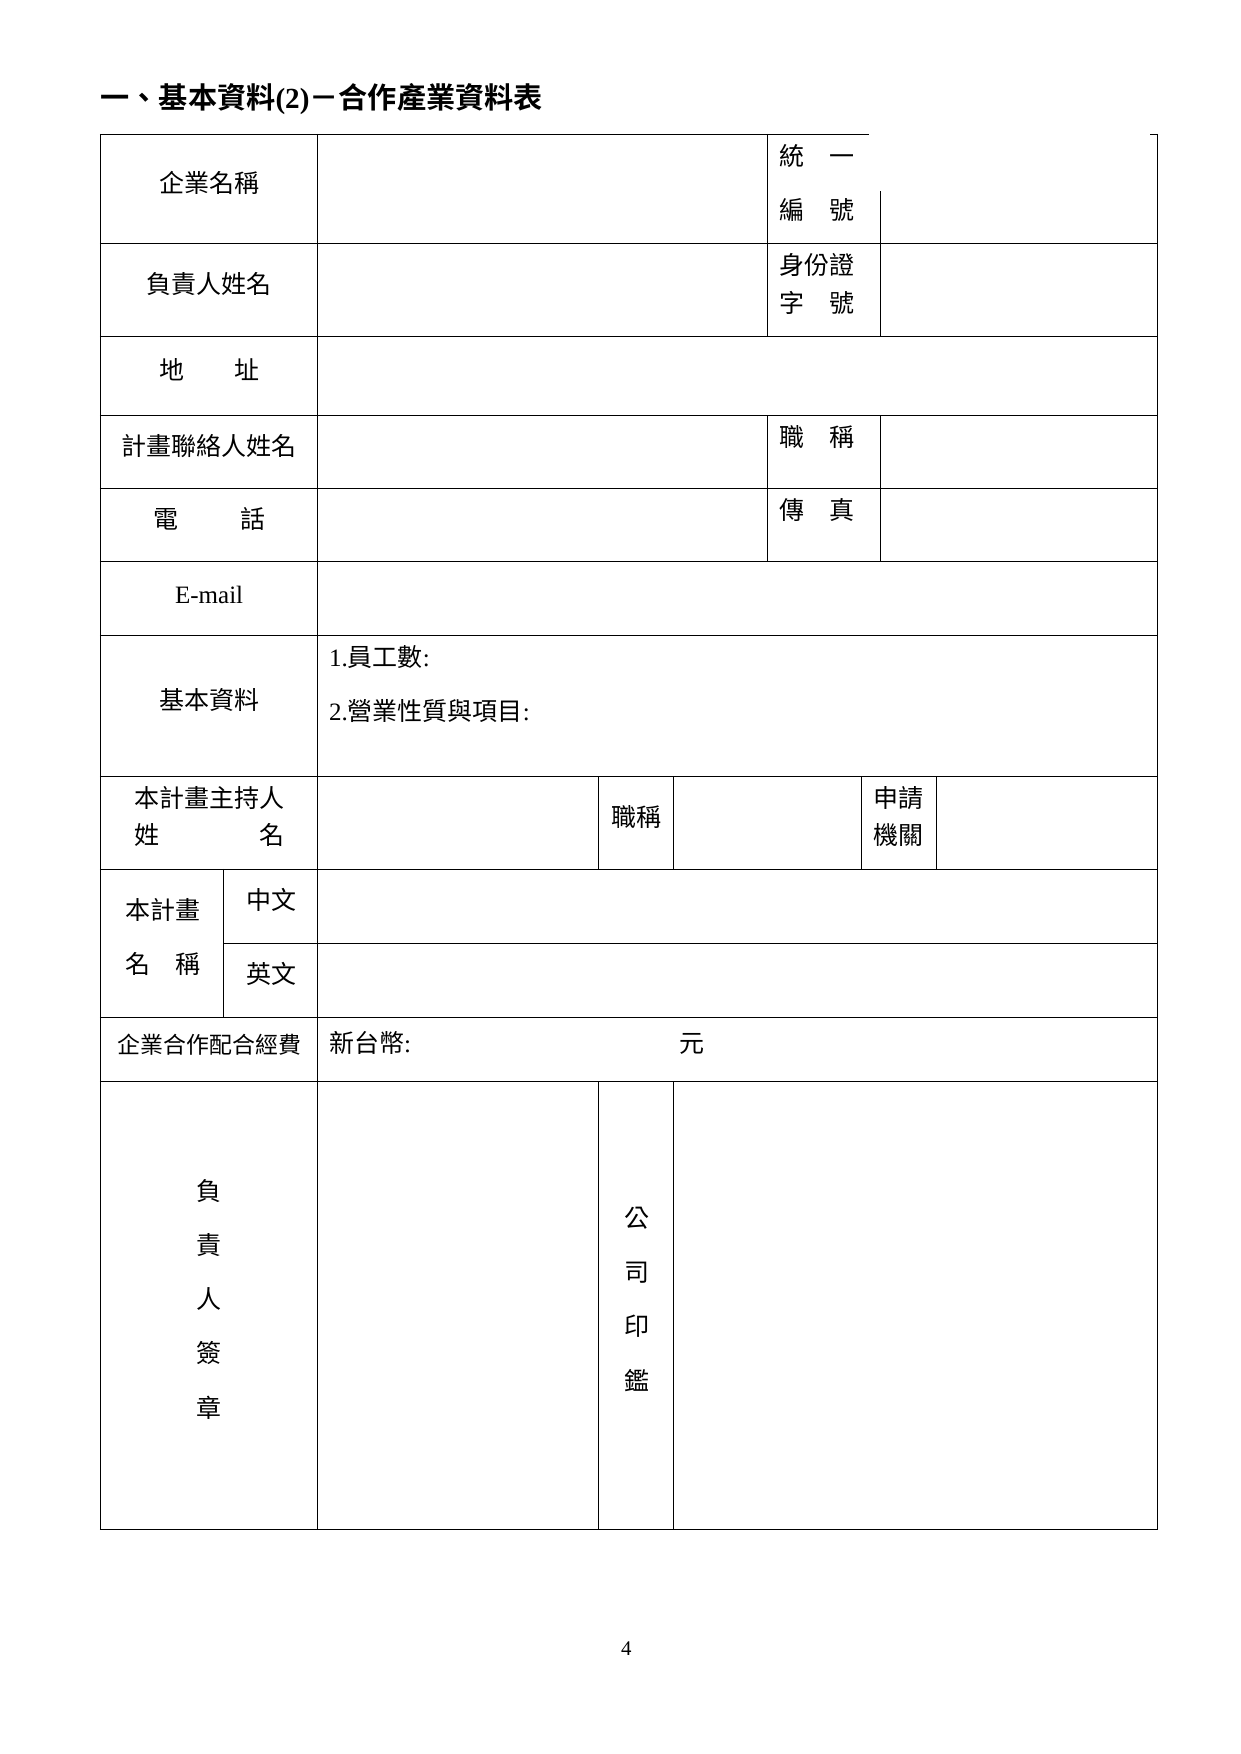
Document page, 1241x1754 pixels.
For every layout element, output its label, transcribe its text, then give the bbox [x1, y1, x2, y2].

table_cell E-mail [101, 562, 317, 635]
table_cell 中文 [224, 870, 317, 943]
table_cell [318, 416, 767, 488]
table_cell [318, 1082, 598, 1529]
table_cell [318, 337, 1157, 415]
table_cell [881, 489, 1157, 561]
table_cell 地 址 [101, 337, 317, 415]
table_cell 基本資料 [101, 636, 317, 776]
table_cell [318, 777, 598, 869]
table_cell [318, 244, 767, 336]
table_cell [318, 489, 767, 561]
table_cell 新台幣: 元 [318, 1018, 1157, 1081]
table_cell [881, 416, 1157, 488]
table_cell [318, 562, 1157, 635]
table_cell 申請機關 [862, 777, 936, 869]
table_cell 公 司 印 鑑 [599, 1082, 673, 1529]
table_cell 英文 [224, 944, 317, 1017]
table_header [881, 135, 1157, 243]
table_cell 1.員工數: 2.營業性質與項目: [318, 636, 1157, 776]
table_cell [937, 777, 1157, 869]
table_cell 本計畫主持人 姓 名 [101, 777, 317, 869]
table_cell [318, 944, 1157, 1017]
table_cell 職稱 [599, 777, 673, 869]
table_cell 電 話 [101, 489, 317, 561]
table_cell [318, 870, 1157, 943]
table_cell 職 稱 [768, 416, 880, 488]
table_cell [674, 1082, 1157, 1529]
table_cell 企業合作配合經費 [101, 1018, 317, 1081]
table_header 企業名稱 [101, 135, 317, 243]
text 一、基本資料(2)－合作產業資料表 [100, 75, 1152, 191]
table_cell 傳 真 [768, 489, 880, 561]
table_cell 本計畫 名 稱 [101, 870, 223, 1017]
table_cell 身份證字 號 [768, 244, 880, 336]
table_header [318, 135, 767, 243]
table_cell 計畫聯絡人姓名 [101, 416, 317, 488]
table_cell 負 責 人 簽 章 [101, 1082, 317, 1529]
table_cell [881, 244, 1157, 336]
table_header 統 一 編 號 [768, 135, 880, 243]
table_cell 負責人姓名 [101, 244, 317, 336]
table_cell [674, 777, 861, 869]
